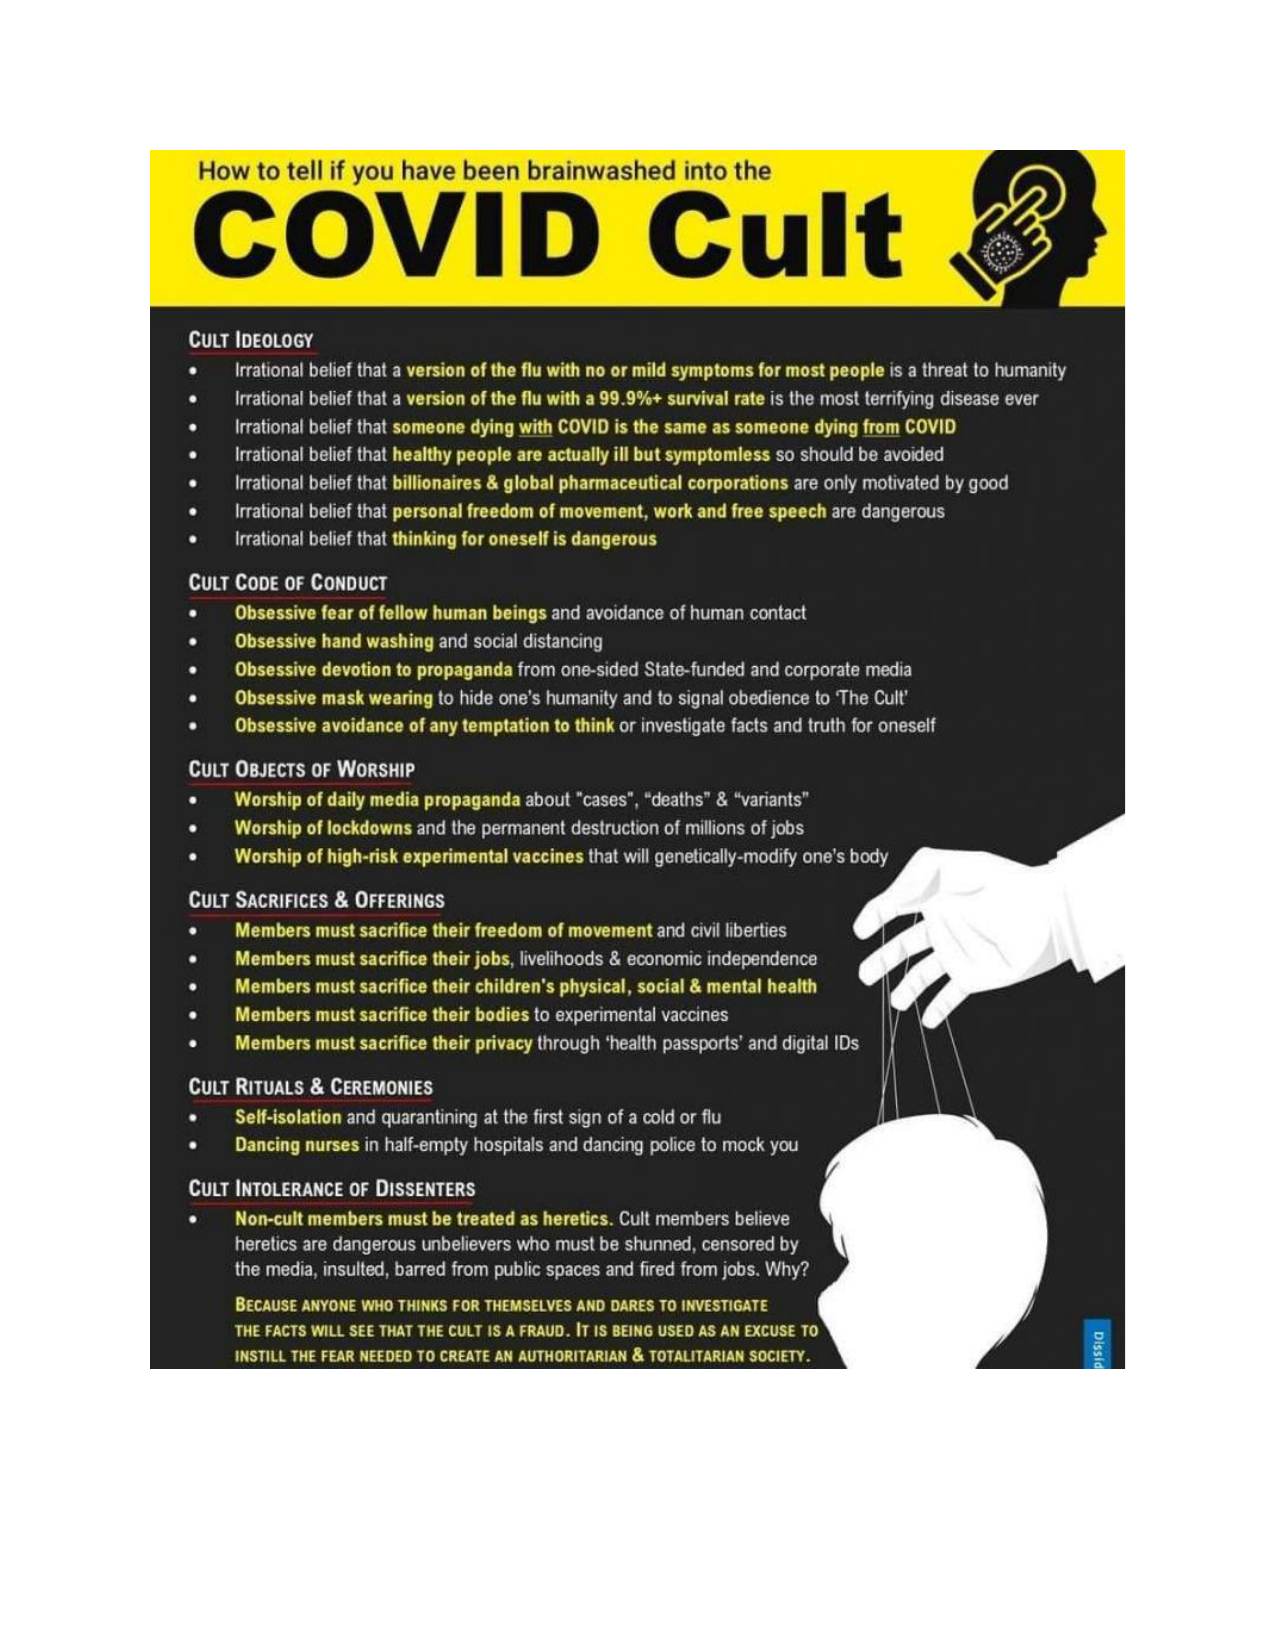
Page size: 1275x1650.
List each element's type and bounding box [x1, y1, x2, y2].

picture [150, 150, 1125, 1369]
